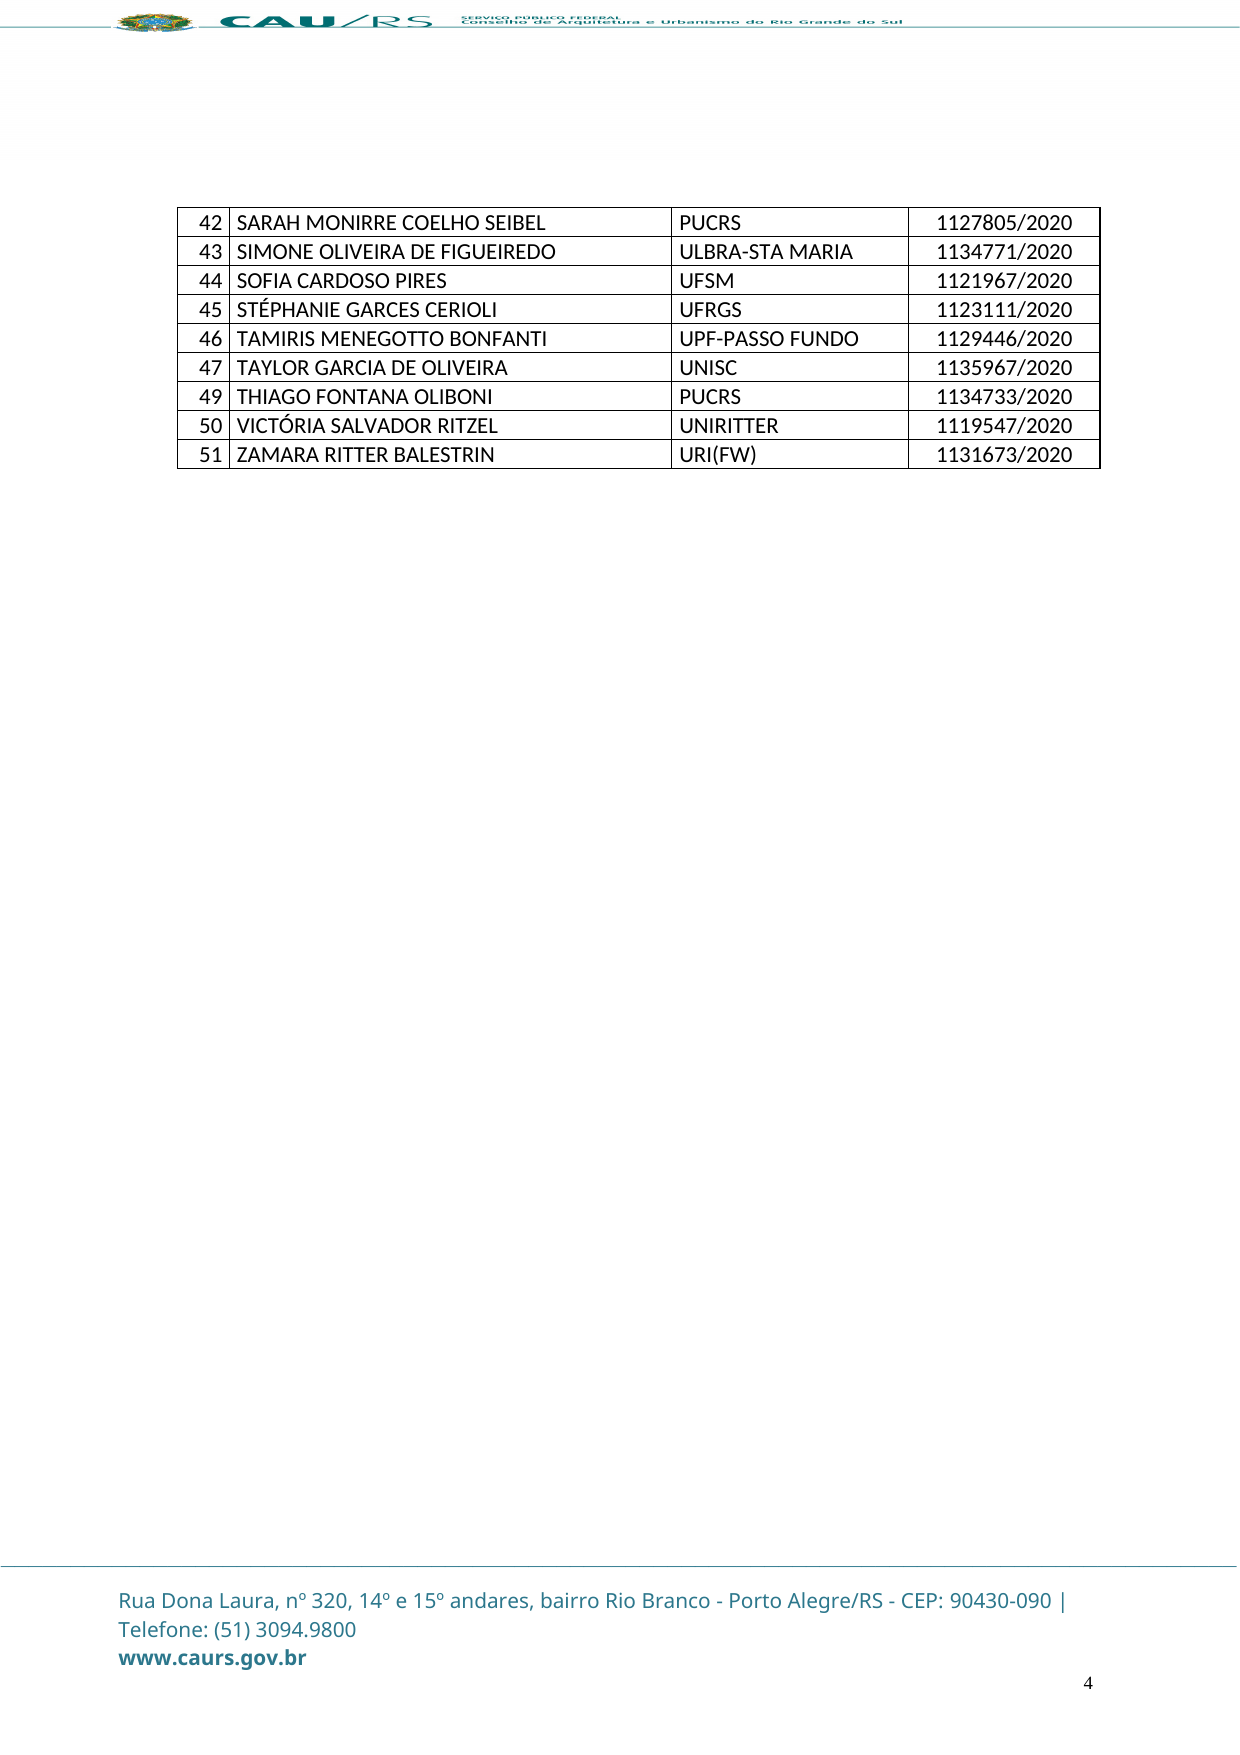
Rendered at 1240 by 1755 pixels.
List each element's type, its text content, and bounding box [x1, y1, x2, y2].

table_cell 46 [178, 324, 229, 352]
table_cell UFRGS [672, 295, 908, 323]
table_cell UNISC [672, 353, 908, 381]
table_cell ULBRA-STA MARIA [672, 237, 908, 265]
table_cell 1127805/2020 [909, 208, 1099, 236]
table_cell 51 [178, 440, 229, 468]
table_cell PUCRS [672, 382, 908, 410]
table_cell 44 [178, 266, 229, 294]
table_cell 1123111/2020 [909, 295, 1099, 323]
table_cell 50 [178, 411, 229, 439]
table_cell SARAH MONIRRE COELHO SEIBEL [230, 208, 671, 236]
table_cell 1135967/2020 [909, 353, 1099, 381]
table_cell STÉPHANIE GARCES CERIOLI [230, 295, 671, 323]
table_cell UFSM [672, 266, 908, 294]
table_cell 42 [178, 208, 229, 236]
table_cell 49 [178, 382, 229, 410]
table_cell 1134771/2020 [909, 237, 1099, 265]
table_cell UPF-PASSO FUNDO [672, 324, 908, 352]
table_cell 47 [178, 353, 229, 381]
table_cell 45 [178, 295, 229, 323]
table_cell SOFIA CARDOSO PIRES [230, 266, 671, 294]
table_cell 1131673/2020 [909, 440, 1099, 468]
table_cell 1129446/2020 [909, 324, 1099, 352]
table_cell TAYLOR GARCIA DE OLIVEIRA [230, 353, 671, 381]
table_cell 1134733/2020 [909, 382, 1099, 410]
table_cell 43 [178, 237, 229, 265]
table_cell SIMONE OLIVEIRA DE FIGUEIREDO [230, 237, 671, 265]
table_cell ZAMARA RITTER BALESTRIN [230, 440, 671, 468]
table_cell TAMIRIS MENEGOTTO BONFANTI [230, 324, 671, 352]
table_cell VICTÓRIA SALVADOR RITZEL [230, 411, 671, 439]
table_cell UNIRITTER [672, 411, 908, 439]
table_cell THIAGO FONTANA OLIBONI [230, 382, 671, 410]
table_cell PUCRS [672, 208, 908, 236]
table_cell 1119547/2020 [909, 411, 1099, 439]
table_cell 1121967/2020 [909, 266, 1099, 294]
table_cell URI(FW) [672, 440, 908, 468]
